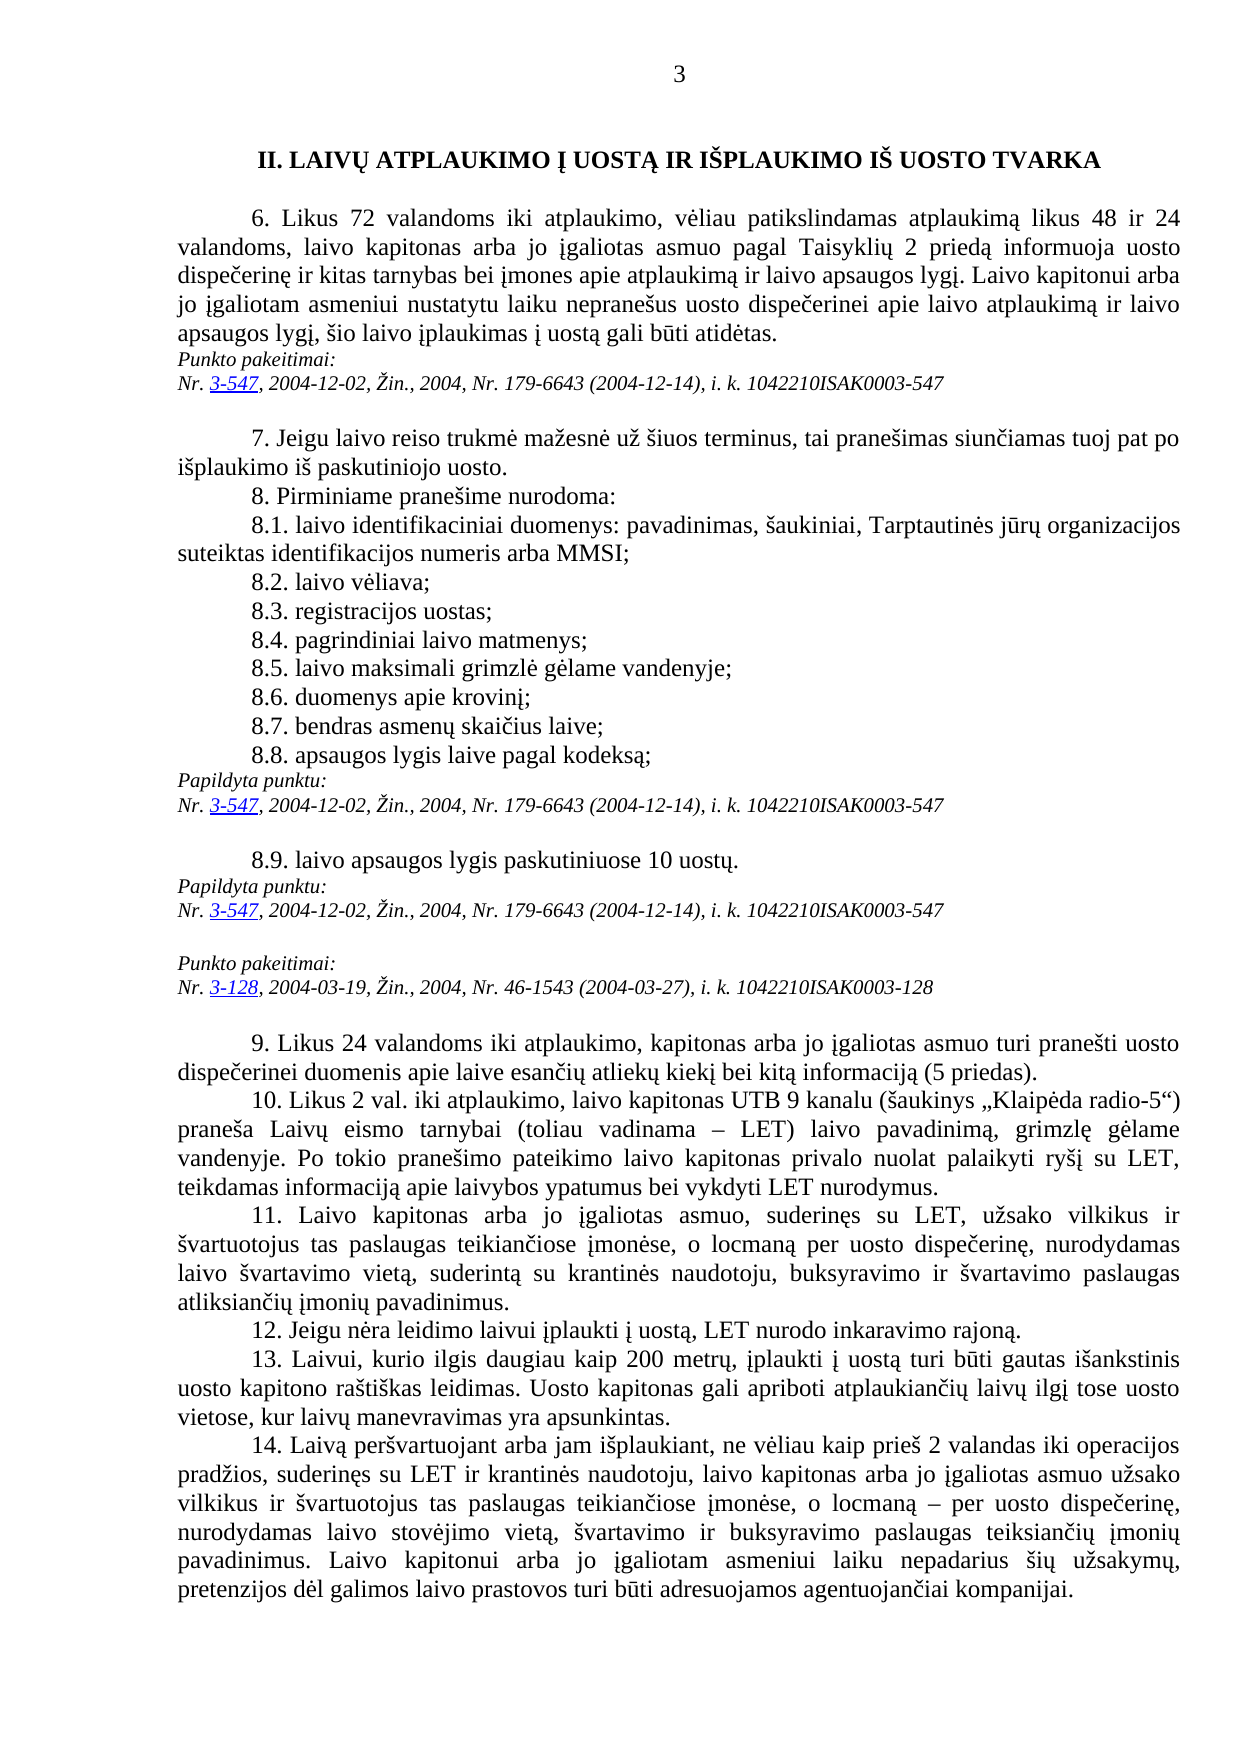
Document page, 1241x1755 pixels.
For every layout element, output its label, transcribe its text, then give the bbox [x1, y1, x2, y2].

text 8. Pirminiame pranešime nurodoma: [177, 481, 1181, 510]
text 9. Likus 24 valandoms iki atplaukimo, kapitonas arba jo įgaliotas asmuo turi pranešti uosto dispečerinei duomenis apie laive esančių atliekų kiekį bei kitą informaciją (5 priedas). [177, 1028, 1181, 1085]
text Nr. 3-547, 2004-12-02, Žin., 2004, Nr. 179-6643 (2004-12-14), i. k. 1042210ISAK0003-547 [177, 371, 1181, 395]
text 8.6. duomenys apie krovinį; [177, 682, 1181, 711]
text 8.7. bendras asmenų skaičius laive; [177, 711, 1181, 740]
text Nr. 3-128, 2004-03-19, Žin., 2004, Nr. 46-1543 (2004-03-27), i. k. 1042210ISAK0003-128 [177, 975, 1181, 999]
text Punkto pakeitimai: [177, 347, 1181, 371]
text 12. Jeigu nėra leidimo laivui įplaukti į uostą, LET nurodo inkaravimo rajoną. [177, 1315, 1181, 1344]
text 8.1. laivo identifikaciniai duomenys: pavadinimas, šaukiniai, Tarptautinės jūrų organizacijos suteiktas identifikacijos numeris arba MMSI; [177, 510, 1181, 567]
text II. LAIVŲ ATPLAUKIMO Į UOSTĄ IR IŠPLAUKIMO IŠ UOSTO TVARKA [177, 145, 1181, 174]
text Nr. 3-547, 2004-12-02, Žin., 2004, Nr. 179-6643 (2004-12-14), i. k. 1042210ISAK0003-547 [177, 792, 1181, 817]
text 8.2. laivo vėliava; [177, 567, 1181, 596]
text 7. Jeigu laivo reiso trukmė mažesnė už šiuos terminus, tai pranešimas siunčiamas tuoj pat po išplaukimo iš paskutiniojo uosto. [177, 423, 1181, 481]
text 13. Laivui, kurio ilgis daugiau kaip 200 metrų, įplaukti į uostą turi būti gautas išankstinis uosto kapitono raštiškas leidimas. Uosto kapitonas gali apriboti atplaukiančių laivų ilgį tose uosto vietose, kur laivų manevravimas yra apsunkintas. [177, 1344, 1181, 1430]
text 8.9. laivo apsaugos lygis paskutiniuose 10 uostų. [177, 845, 1181, 874]
text 6. Likus 72 valandoms iki atplaukimo, vėliau patikslindamas atplaukimą likus 48 ir 24 valandoms, laivo kapitonas arba jo įgaliotas asmuo pagal Taisyklių 2 priedą informuoja uosto dispečerinę ir kitas tarnybas bei įmones apie atplaukimą ir laivo apsaugos lygį. Laivo kapitonui arba jo įgaliotam asmeniui nustatytu laiku nepranešus uosto dispečerinei apie laivo atplaukimą ir laivo apsaugos lygį, šio laivo įplaukimas į uostą gali būti atidėtas. [177, 203, 1181, 347]
text Papildyta punktu: [177, 874, 1181, 898]
text 14. Laivą peršvartuojant arba jam išplaukiant, ne vėliau kaip prieš 2 valandas iki operacijos pradžios, suderinęs su LET ir krantinės naudotoju, laivo kapitonas arba jo įgaliotas asmuo užsako vilkikus ir švartuotojus tas paslaugas teikiančiose įmonėse, o locmaną – per uosto dispečerinę, nurodydamas laivo stovėjimo vietą, švartavimo ir buksyravimo paslaugas teiksiančių įmonių pavadinimus. Laivo kapitonui arba jo įgaliotam asmeniui laiku nepadarius šių užsakymų, pretenzijos dėl galimos laivo prastovos turi būti adresuojamos agentuojančiai kompanijai. [177, 1430, 1181, 1603]
text 8.4. pagrindiniai laivo matmenys; [177, 625, 1181, 653]
text Punkto pakeitimai: [177, 951, 1181, 975]
text 8.3. registracijos uostas; [177, 596, 1181, 625]
text 8.8. apsaugos lygis laive pagal kodeksą; [177, 740, 1181, 768]
text Papildyta punktu: [177, 768, 1181, 792]
text 8.5. laivo maksimali grimzlė gėlame vandenyje; [177, 653, 1181, 682]
text Nr. 3-547, 2004-12-02, Žin., 2004, Nr. 179-6643 (2004-12-14), i. k. 1042210ISAK0003-547 [177, 898, 1181, 922]
text 10. Likus 2 val. iki atplaukimo, laivo kapitonas UTB 9 kanalu (šaukinys „Klaipėda radio-5“) praneša Laivų eismo tarnybai (toliau vadinama – LET) laivo pavadinimą, grimzlę gėlame vandenyje. Po tokio pranešimo pateikimo laivo kapitonas privalo nuolat palaikyti ryšį su LET, teikdamas informaciją apie laivybos ypatumus bei vykdyti LET nurodymus. [177, 1085, 1181, 1200]
text 11. Laivo kapitonas arba jo įgaliotas asmuo, suderinęs su LET, užsako vilkikus ir švartuotojus tas paslaugas teikiančiose įmonėse, o locmaną per uosto dispečerinę, nurodydamas laivo švartavimo vietą, suderintą su krantinės naudotoju, buksyravimo ir švartavimo paslaugas atliksiančių įmonių pavadinimus. [177, 1200, 1181, 1315]
